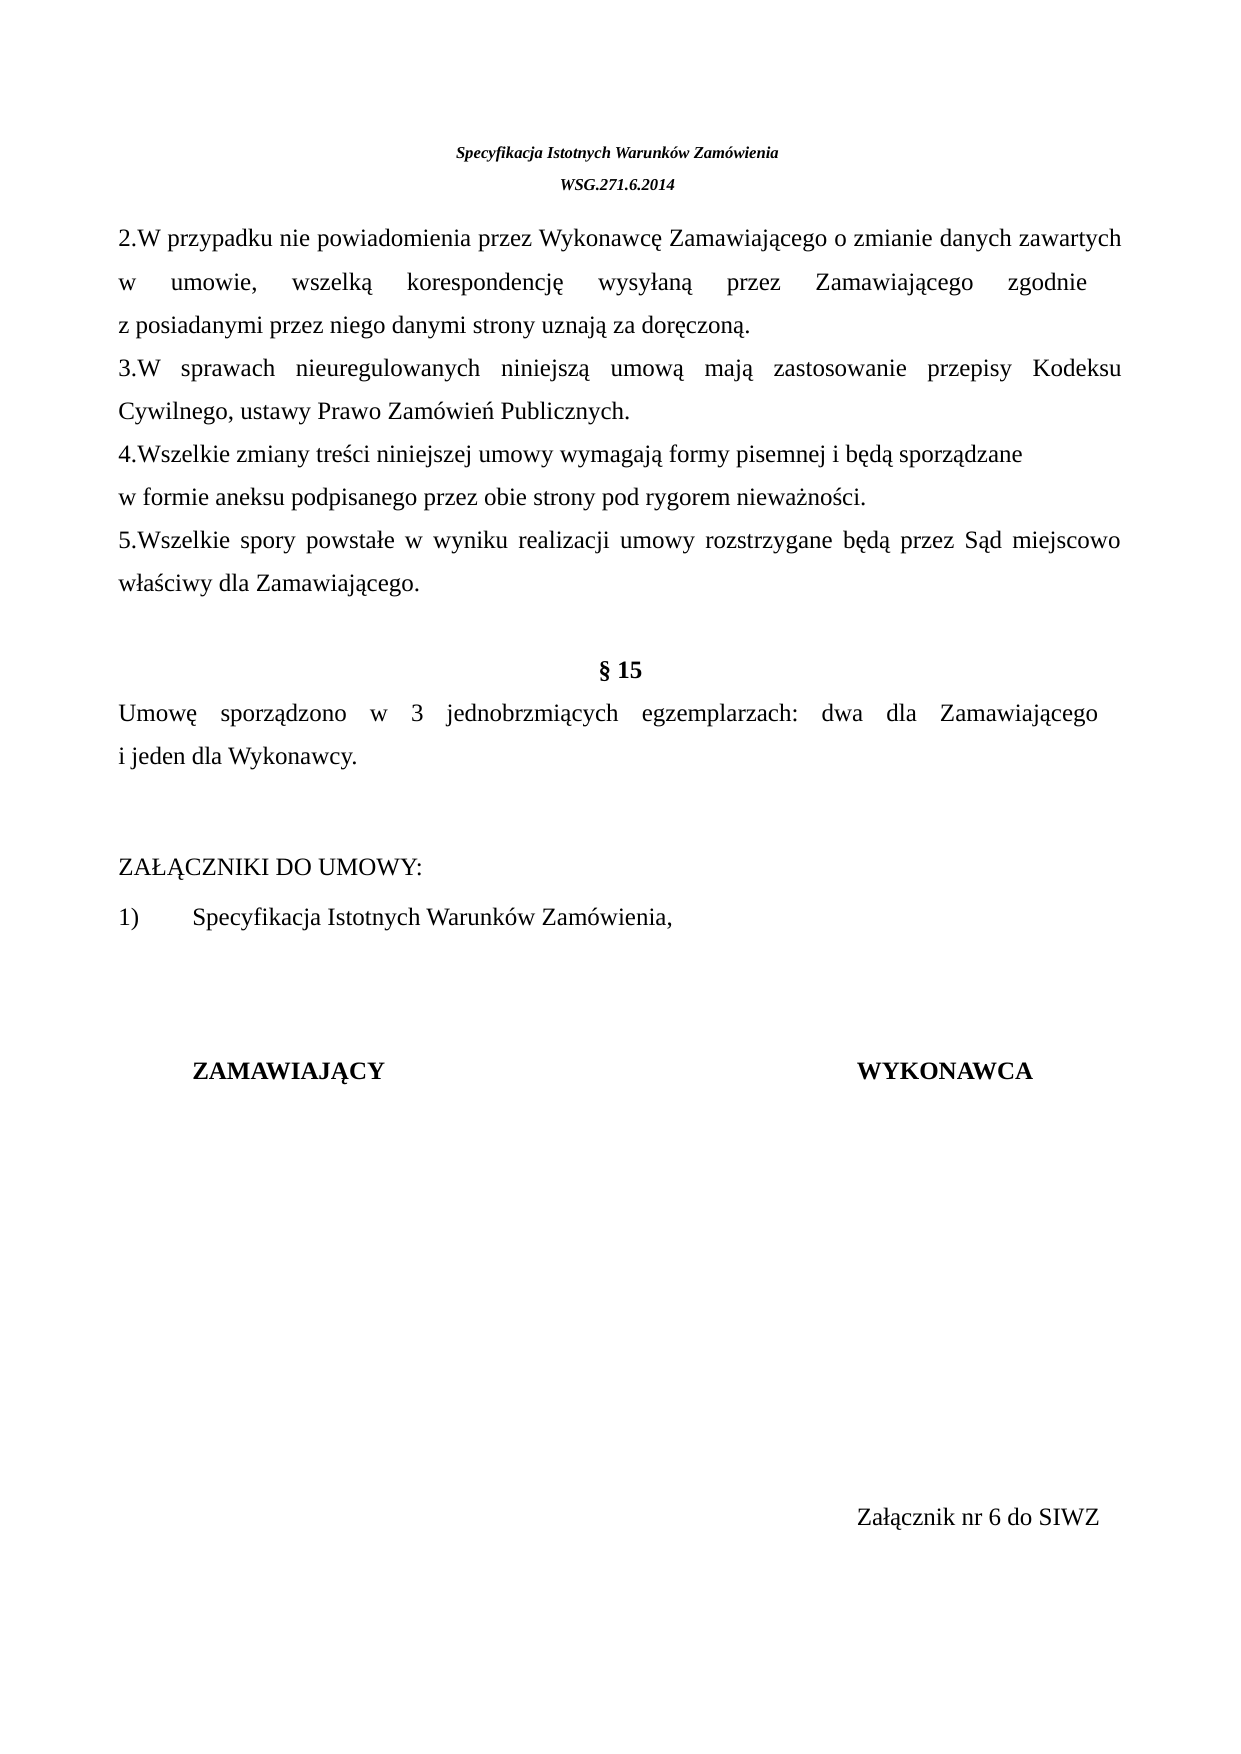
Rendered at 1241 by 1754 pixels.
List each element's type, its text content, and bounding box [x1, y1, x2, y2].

text ZAMAWIAJĄCY WYKONAWCA [118, 1056, 1122, 1085]
text Załącznik nr 6 do SIWZ [118, 1502, 1122, 1530]
text ZAŁĄCZNIKI DO UMOWY: [118, 852, 1122, 881]
list W sprawach nieuregulowanych niniejszą umową mają zastosowanie przepisy Kodeksu Cywilnego, ustawy Prawo Zamówień Publicznych. [118, 353, 1122, 425]
list Wszelkie zmiany treści niniejszej umowy wymagają formy pisemnej i będą sporządzane w formie aneksu podpisanego przez obie strony pod rygorem nieważności. [118, 439, 1122, 511]
list Wszelkie spory powstałe w wyniku realizacji umowy rozstrzygane będą przez Sąd miejscowo właściwy dla Zamawiającego. [118, 525, 1122, 597]
list Specyfikacja Istotnych Warunków Zamówienia, [118, 902, 1122, 930]
text Umowę sporządzono w 3 jednobrzmiących egzemplarzach: dwa dla Zamawiającego i jeden dla Wykonawcy. [118, 698, 1122, 770]
list W przypadku nie powiadomienia przez Wykonawcę Zamawiającego o zmianie danych zawartych w umowie, wszelką korespondencję wysyłaną przez Zamawiającego zgodnie z posiadanymi przez niego danymi strony uznają za doręczoną. [118, 223, 1122, 338]
text § 15 [118, 655, 1122, 683]
